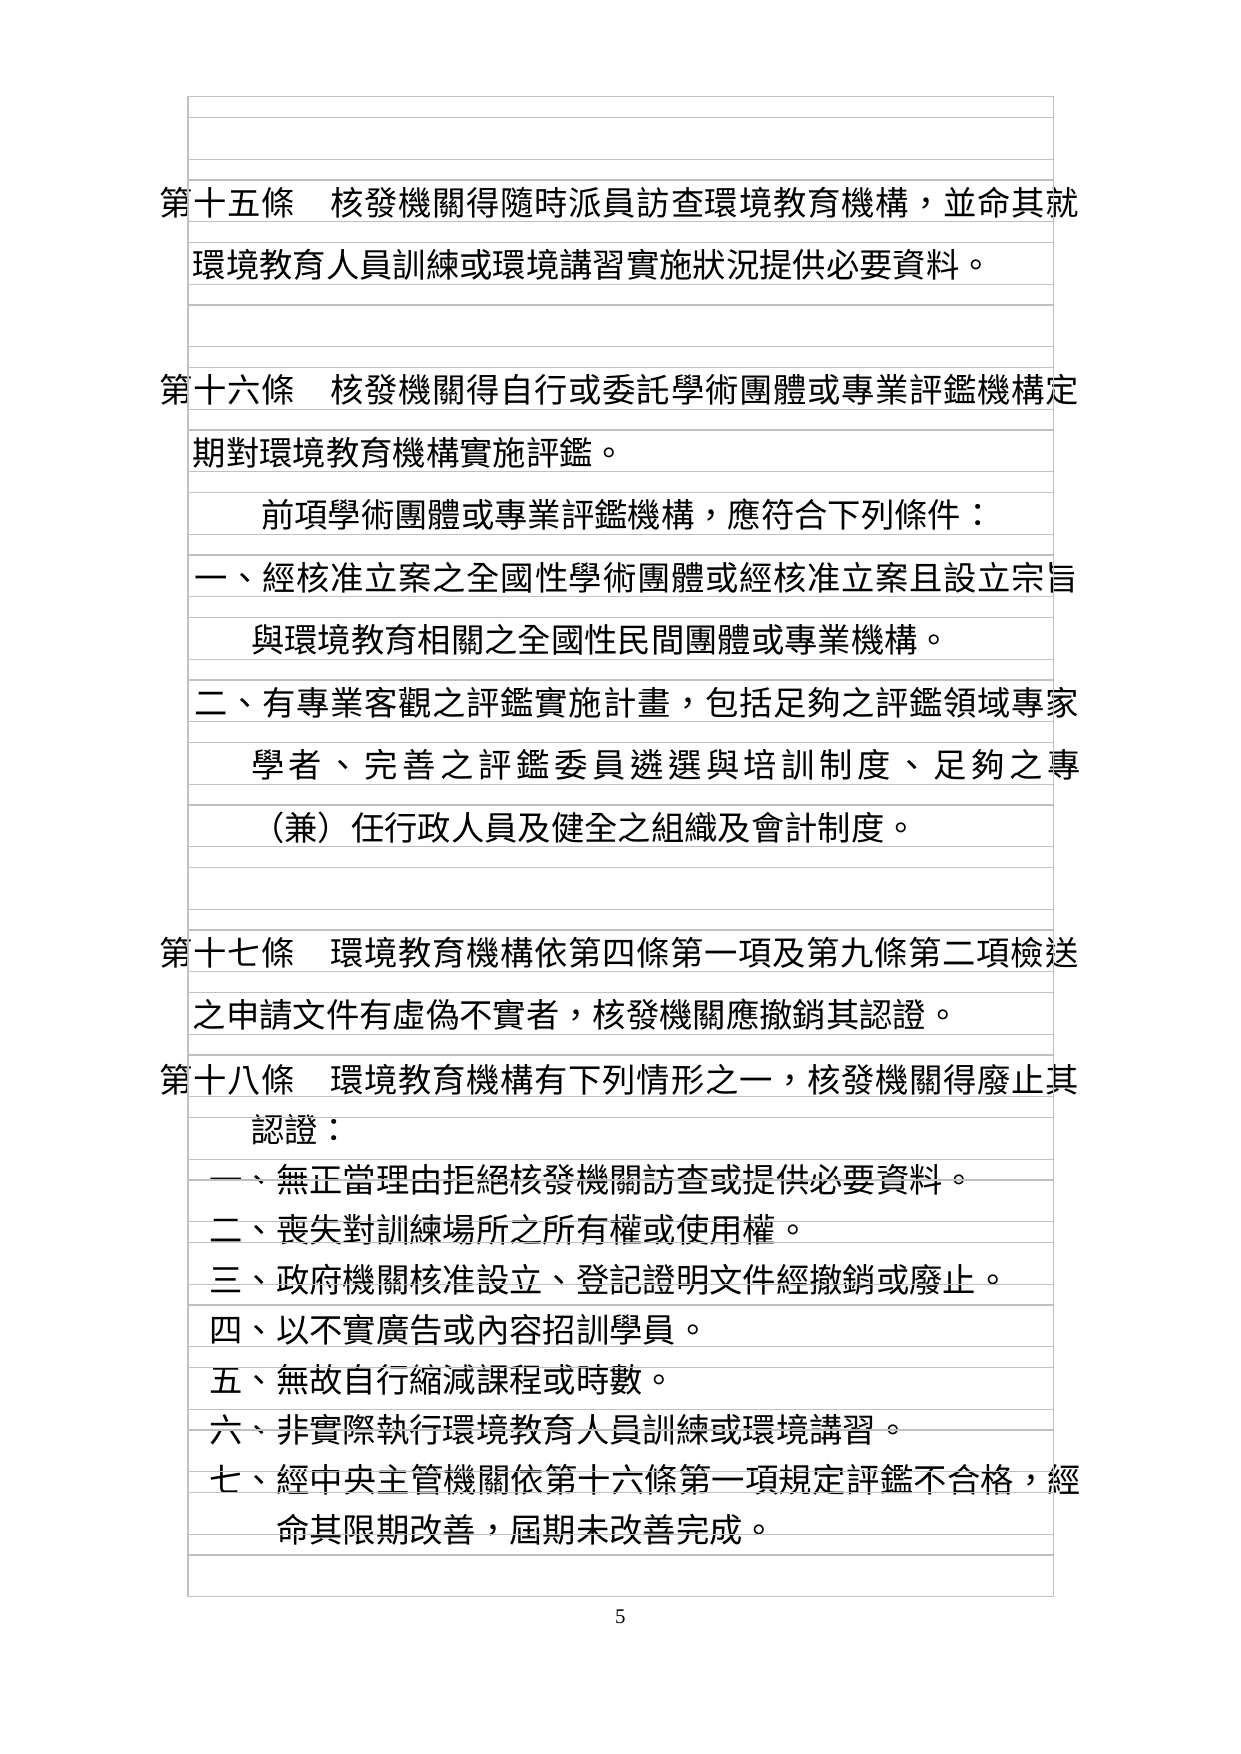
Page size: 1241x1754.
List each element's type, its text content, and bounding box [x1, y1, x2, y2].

table_cell 第十五條 核發機關得隨時派員訪查環境教育機構，並命其就環境教育人員訓練或環境講習實施狀況提供必要資料。 [189, 118, 1053, 159]
table_cell 第十五條 核發機關得隨時派員訪查環境教育機構，並命其就環境教育人員訓練或環境講習實施狀況提供必要資料。 [1054, 96, 1092, 284]
table_cell 第十六條 核發機關得自行或委託學術團體或專業評鑑機構定期對環境教育機構實施評鑑。 前項學術團體或專業評鑑機構，應符合下列條件： 一、經核准立案之全國性學術團體或經核准立案且設立宗旨與環境教育相關之全國性民間團體或專業機構。 二、有專業客觀之評鑑實施計畫，包括足夠之評鑑領域專家學者、完善之評鑑委員遴選與培訓制度、足夠之專（兼）任行政人員及健全之組織及會計制度。 [189, 660, 1053, 679]
table_cell 第十八條 環境教育機構有下列情形之一，核發機關得廢止其認證： 一、無正當理由拒絕核發機關訪查或提供必要資料。 二、喪失對訓練場所之所有權或使用權。 三、政府機關核准設立、登記證明文件經撤銷或廢止。 四、以不實廣告或內容招訓學員。 五、無故自行縮減課程或時數。 六、非實際執行環境教育人員訓練或環境講習。 七、經中央主管機關依第十六條第一項規定評鑑不合格，經命其限期改善，屆期未改善完成。 八、疏於維護及管理，致影響環境教育服務品質，經命其限期改善，屆期未改善完成。 九、環境教育專業人力配置、課程科目、授課講師、授課章節大綱或實際經營管理，與申請認證檢送之文件不符，經命其限期改善，屆期未改善完成。 十、其他違反本辦法規定，經命其限期改善，屆期未改善完成。 [189, 1431, 1053, 1471]
table_cell 第十八條 環境教育機構有下列情形之一，核發機關得廢止其認證： 一、無正當理由拒絕核發機關訪查或提供必要資料。 二、喪失對訓練場所之所有權或使用權。 三、政府機關核准設立、登記證明文件經撤銷或廢止。 四、以不實廣告或內容招訓學員。 五、無故自行縮減課程或時數。 六、非實際執行環境教育人員訓練或環境講習。 七、經中央主管機關依第十六條第一項規定評鑑不合格，經命其限期改善，屆期未改善完成。 八、疏於維護及管理，致影響環境教育服務品質，經命其限期改善，屆期未改善完成。 九、環境教育專業人力配置、課程科目、授課講師、授課章節大綱或實際經營管理，與申請認證檢送之文件不符，經命其限期改善，屆期未改善完成。 十、其他違反本辦法規定，經命其限期改善，屆期未改善完成。 [189, 1368, 1053, 1409]
table_cell 第十六條 核發機關得自行或委託學術團體或專業評鑑機構定期對環境教育機構實施評鑑。 前項學術團體或專業評鑑機構，應符合下列條件： 一、經核准立案之全國性學術團體或經核准立案且設立宗旨與環境教育相關之全國性民間團體或專業機構。 二、有專業客觀之評鑑實施計畫，包括足夠之評鑑領域專家學者、完善之評鑑委員遴選與培訓制度、足夠之專（兼）任行政人員及健全之組織及會計制度。 [189, 618, 1053, 659]
table_cell 第十六條 核發機關得自行或委託學術團體或專業評鑑機構定期對環境教育機構實施評鑑。 前項學術團體或專業評鑑機構，應符合下列條件： 一、經核准立案之全國性學術團體或經核准立案且設立宗旨與環境教育相關之全國性民間團體或專業機構。 二、有專業客觀之評鑑實施計畫，包括足夠之評鑑領域專家學者、完善之評鑑委員遴選與培訓制度、足夠之專（兼）任行政人員及健全之組織及會計制度。 [189, 806, 1053, 846]
table_cell 第十六條 核發機關得自行或委託學術團體或專業評鑑機構定期對環境教育機構實施評鑑。 前項學術團體或專業評鑑機構，應符合下列條件： 一、經核准立案之全國性學術團體或經核准立案且設立宗旨與環境教育相關之全國性民間團體或專業機構。 二、有專業客觀之評鑑實施計畫，包括足夠之評鑑領域專家學者、完善之評鑑委員遴選與培訓制度、足夠之專（兼）任行政人員及健全之組織及會計制度。 [189, 722, 1053, 742]
table_cell 第十七條 環境教育機構依第四條第一項及第九條第二項檢送之申請文件有虛偽不實者，核發機關應撤銷其認證。 [189, 847, 1053, 867]
table_cell 第十六條 核發機關得自行或委託學術團體或專業評鑑機構定期對環境教育機構實施評鑑。 前項學術團體或專業評鑑機構，應符合下列條件： 一、經核准立案之全國性學術團體或經核准立案且設立宗旨與環境教育相關之全國性民間團體或專業機構。 二、有專業客觀之評鑑實施計畫，包括足夠之評鑑領域專家學者、完善之評鑑委員遴選與培訓制度、足夠之專（兼）任行政人員及健全之組織及會計制度。 [189, 743, 1053, 784]
table_cell 第十七條 環境教育機構依第四條第一項及第九條第二項檢送之申請文件有虛偽不實者，核發機關應撤銷其認證。 [189, 993, 1053, 1034]
table_cell 第十八條 環境教育機構有下列情形之一，核發機關得廢止其認證： 一、無正當理由拒絕核發機關訪查或提供必要資料。 二、喪失對訓練場所之所有權或使用權。 三、政府機關核准設立、登記證明文件經撤銷或廢止。 四、以不實廣告或內容招訓學員。 五、無故自行縮減課程或時數。 六、非實際執行環境教育人員訓練或環境講習。 七、經中央主管機關依第十六條第一項規定評鑑不合格，經命其限期改善，屆期未改善完成。 八、疏於維護及管理，致影響環境教育服務品質，經命其限期改善，屆期未改善完成。 九、環境教育專業人力配置、課程科目、授課講師、授課章節大綱或實際經營管理，與申請認證檢送之文件不符，經命其限期改善，屆期未改善完成。 十、其他違反本辦法規定，經命其限期改善，屆期未改善完成。 [189, 1160, 1053, 1179]
table_cell 第十八條 環境教育機構有下列情形之一，核發機關得廢止其認證： 一、無正當理由拒絕核發機關訪查或提供必要資料。 二、喪失對訓練場所之所有權或使用權。 三、政府機關核准設立、登記證明文件經撤銷或廢止。 四、以不實廣告或內容招訓學員。 五、無故自行縮減課程或時數。 六、非實際執行環境教育人員訓練或環境講習。 七、經中央主管機關依第十六條第一項規定評鑑不合格，經命其限期改善，屆期未改善完成。 八、疏於維護及管理，致影響環境教育服務品質，經命其限期改善，屆期未改善完成。 九、環境教育專業人力配置、課程科目、授課講師、授課章節大綱或實際經營管理，與申請認證檢送之文件不符，經命其限期改善，屆期未改善完成。 十、其他違反本辦法規定，經命其限期改善，屆期未改善完成。 [189, 1243, 1053, 1284]
table_cell 第十八條 環境教育機構有下列情形之一，核發機關得廢止其認證： 一、無正當理由拒絕核發機關訪查或提供必要資料。 二、喪失對訓練場所之所有權或使用權。 三、政府機關核准設立、登記證明文件經撤銷或廢止。 四、以不實廣告或內容招訓學員。 五、無故自行縮減課程或時數。 六、非實際執行環境教育人員訓練或環境講習。 七、經中央主管機關依第十六條第一項規定評鑑不合格，經命其限期改善，屆期未改善完成。 八、疏於維護及管理，致影響環境教育服務品質，經命其限期改善，屆期未改善完成。 九、環境教育專業人力配置、課程科目、授課講師、授課章節大綱或實際經營管理，與申請認證檢送之文件不符，經命其限期改善，屆期未改善完成。 十、其他違反本辦法規定，經命其限期改善，屆期未改善完成。 [189, 1118, 1053, 1159]
table_cell 第十六條 核發機關得自行或委託學術團體或專業評鑑機構定期對環境教育機構實施評鑑。 前項學術團體或專業評鑑機構，應符合下列條件： 一、經核准立案之全國性學術團體或經核准立案且設立宗旨與環境教育相關之全國性民間團體或專業機構。 二、有專業客觀之評鑑實施計畫，包括足夠之評鑑領域專家學者、完善之評鑑委員遴選與培訓制度、足夠之專（兼）任行政人員及健全之組織及會計制度。 [1054, 284, 1092, 846]
table_cell 第十六條 核發機關得自行或委託學術團體或專業評鑑機構定期對環境教育機構實施評鑑。 前項學術團體或專業評鑑機構，應符合下列條件： 一、經核准立案之全國性學術團體或經核准立案且設立宗旨與環境教育相關之全國性民間團體或專業機構。 二、有專業客觀之評鑑實施計畫，包括足夠之評鑑領域專家學者、完善之評鑑委員遴選與培訓制度、足夠之專（兼）任行政人員及健全之組織及會計制度。 [189, 347, 1053, 367]
table_cell 第十八條 環境教育機構有下列情形之一，核發機關得廢止其認證： 一、無正當理由拒絕核發機關訪查或提供必要資料。 二、喪失對訓練場所之所有權或使用權。 三、政府機關核准設立、登記證明文件經撤銷或廢止。 四、以不實廣告或內容招訓學員。 五、無故自行縮減課程或時數。 六、非實際執行環境教育人員訓練或環境講習。 七、經中央主管機關依第十六條第一項規定評鑑不合格，經命其限期改善，屆期未改善完成。 八、疏於維護及管理，致影響環境教育服務品質，經命其限期改善，屆期未改善完成。 九、環境教育專業人力配置、課程科目、授課講師、授課章節大綱或實際經營管理，與申請認證檢送之文件不符，經命其限期改善，屆期未改善完成。 十、其他違反本辦法規定，經命其限期改善，屆期未改善完成。 [148, 1034, 187, 1552]
table_cell 第十六條 核發機關得自行或委託學術團體或專業評鑑機構定期對環境教育機構實施評鑑。 前項學術團體或專業評鑑機構，應符合下列條件： 一、經核准立案之全國性學術團體或經核准立案且設立宗旨與環境教育相關之全國性民間團體或專業機構。 二、有專業客觀之評鑑實施計畫，包括足夠之評鑑領域專家學者、完善之評鑑委員遴選與培訓制度、足夠之專（兼）任行政人員及健全之組織及會計制度。 [148, 284, 187, 846]
table_cell 第十六條 核發機關得自行或委託學術團體或專業評鑑機構定期對環境教育機構實施評鑑。 前項學術團體或專業評鑑機構，應符合下列條件： 一、經核准立案之全國性學術團體或經核准立案且設立宗旨與環境教育相關之全國性民間團體或專業機構。 二、有專業客觀之評鑑實施計畫，包括足夠之評鑑領域專家學者、完善之評鑑委員遴選與培訓制度、足夠之專（兼）任行政人員及健全之組織及會計制度。 [189, 597, 1053, 617]
table_cell 第十八條 環境教育機構有下列情形之一，核發機關得廢止其認證： 一、無正當理由拒絕核發機關訪查或提供必要資料。 二、喪失對訓練場所之所有權或使用權。 三、政府機關核准設立、登記證明文件經撤銷或廢止。 四、以不實廣告或內容招訓學員。 五、無故自行縮減課程或時數。 六、非實際執行環境教育人員訓練或環境講習。 七、經中央主管機關依第十六條第一項規定評鑑不合格，經命其限期改善，屆期未改善完成。 八、疏於維護及管理，致影響環境教育服務品質，經命其限期改善，屆期未改善完成。 九、環境教育專業人力配置、課程科目、授課講師、授課章節大綱或實際經營管理，與申請認證檢送之文件不符，經命其限期改善，屆期未改善完成。 十、其他違反本辦法規定，經命其限期改善，屆期未改善完成。 [189, 1056, 1053, 1096]
table_cell 第十五條 核發機關得隨時派員訪查環境教育機構，並命其就環境教育人員訓練或環境講習實施狀況提供必要資料。 [189, 160, 1053, 179]
table_cell 第十六條 核發機關得自行或委託學術團體或專業評鑑機構定期對環境教育機構實施評鑑。 前項學術團體或專業評鑑機構，應符合下列條件： 一、經核准立案之全國性學術團體或經核准立案且設立宗旨與環境教育相關之全國性民間團體或專業機構。 二、有專業客觀之評鑑實施計畫，包括足夠之評鑑領域專家學者、完善之評鑑委員遴選與培訓制度、足夠之專（兼）任行政人員及健全之組織及會計制度。 [189, 306, 1053, 346]
table_cell 第十七條 環境教育機構依第四條第一項及第九條第二項檢送之申請文件有虛偽不實者，核發機關應撤銷其認證。 [1054, 846, 1092, 1034]
table_cell 第十八條 環境教育機構有下列情形之一，核發機關得廢止其認證： 一、無正當理由拒絕核發機關訪查或提供必要資料。 二、喪失對訓練場所之所有權或使用權。 三、政府機關核准設立、登記證明文件經撤銷或廢止。 四、以不實廣告或內容招訓學員。 五、無故自行縮減課程或時數。 六、非實際執行環境教育人員訓練或環境講習。 七、經中央主管機關依第十六條第一項規定評鑑不合格，經命其限期改善，屆期未改善完成。 八、疏於維護及管理，致影響環境教育服務品質，經命其限期改善，屆期未改善完成。 九、環境教育專業人力配置、課程科目、授課講師、授課章節大綱或實際經營管理，與申請認證檢送之文件不符，經命其限期改善，屆期未改善完成。 十、其他違反本辦法規定，經命其限期改善，屆期未改善完成。 [189, 1347, 1053, 1367]
table_cell 第十五條 核發機關得隨時派員訪查環境教育機構，並命其就環境教育人員訓練或環境講習實施狀況提供必要資料。 [189, 222, 1053, 242]
table_cell 第十八條 環境教育機構有下列情形之一，核發機關得廢止其認證： 一、無正當理由拒絕核發機關訪查或提供必要資料。 二、喪失對訓練場所之所有權或使用權。 三、政府機關核准設立、登記證明文件經撤銷或廢止。 四、以不實廣告或內容招訓學員。 五、無故自行縮減課程或時數。 六、非實際執行環境教育人員訓練或環境講習。 七、經中央主管機關依第十六條第一項規定評鑑不合格，經命其限期改善，屆期未改善完成。 八、疏於維護及管理，致影響環境教育服務品質，經命其限期改善，屆期未改善完成。 九、環境教育專業人力配置、課程科目、授課講師、授課章節大綱或實際經營管理，與申請認證檢送之文件不符，經命其限期改善，屆期未改善完成。 十、其他違反本辦法規定，經命其限期改善，屆期未改善完成。 [189, 1097, 1053, 1117]
table_cell 第十六條 核發機關得自行或委託學術團體或專業評鑑機構定期對環境教育機構實施評鑑。 前項學術團體或專業評鑑機構，應符合下列條件： 一、經核准立案之全國性學術團體或經核准立案且設立宗旨與環境教育相關之全國性民間團體或專業機構。 二、有專業客觀之評鑑實施計畫，包括足夠之評鑑領域專家學者、完善之評鑑委員遴選與培訓制度、足夠之專（兼）任行政人員及健全之組織及會計制度。 [189, 285, 1053, 304]
table_cell 第十六條 核發機關得自行或委託學術團體或專業評鑑機構定期對環境教育機構實施評鑑。 前項學術團體或專業評鑑機構，應符合下列條件： 一、經核准立案之全國性學術團體或經核准立案且設立宗旨與環境教育相關之全國性民間團體或專業機構。 二、有專業客觀之評鑑實施計畫，包括足夠之評鑑領域專家學者、完善之評鑑委員遴選與培訓制度、足夠之專（兼）任行政人員及健全之組織及會計制度。 [189, 556, 1053, 596]
table_cell 第十六條 核發機關得自行或委託學術團體或專業評鑑機構定期對環境教育機構實施評鑑。 前項學術團體或專業評鑑機構，應符合下列條件： 一、經核准立案之全國性學術團體或經核准立案且設立宗旨與環境教育相關之全國性民間團體或專業機構。 二、有專業客觀之評鑑實施計畫，包括足夠之評鑑領域專家學者、完善之評鑑委員遴選與培訓制度、足夠之專（兼）任行政人員及健全之組織及會計制度。 [189, 535, 1053, 554]
table_cell 第十六條 核發機關得自行或委託學術團體或專業評鑑機構定期對環境教育機構實施評鑑。 前項學術團體或專業評鑑機構，應符合下列條件： 一、經核准立案之全國性學術團體或經核准立案且設立宗旨與環境教育相關之全國性民間團體或專業機構。 二、有專業客觀之評鑑實施計畫，包括足夠之評鑑領域專家學者、完善之評鑑委員遴選與培訓制度、足夠之專（兼）任行政人員及健全之組織及會計制度。 [189, 493, 1053, 534]
table_cell 第十五條 核發機關得隨時派員訪查環境教育機構，並命其就環境教育人員訓練或環境講習實施狀況提供必要資料。 [189, 97, 1053, 117]
table_cell 第十七條 環境教育機構依第四條第一項及第九條第二項檢送之申請文件有虛偽不實者，核發機關應撤銷其認證。 [148, 846, 187, 1034]
table_cell 第十八條 環境教育機構有下列情形之一，核發機關得廢止其認證： 一、無正當理由拒絕核發機關訪查或提供必要資料。 二、喪失對訓練場所之所有權或使用權。 三、政府機關核准設立、登記證明文件經撤銷或廢止。 四、以不實廣告或內容招訓學員。 五、無故自行縮減課程或時數。 六、非實際執行環境教育人員訓練或環境講習。 七、經中央主管機關依第十六條第一項規定評鑑不合格，經命其限期改善，屆期未改善完成。 八、疏於維護及管理，致影響環境教育服務品質，經命其限期改善，屆期未改善完成。 九、環境教育專業人力配置、課程科目、授課講師、授課章節大綱或實際經營管理，與申請認證檢送之文件不符，經命其限期改善，屆期未改善完成。 十、其他違反本辦法規定，經命其限期改善，屆期未改善完成。 [189, 1181, 1053, 1221]
table_cell 第十八條 環境教育機構有下列情形之一，核發機關得廢止其認證： 一、無正當理由拒絕核發機關訪查或提供必要資料。 二、喪失對訓練場所之所有權或使用權。 三、政府機關核准設立、登記證明文件經撤銷或廢止。 四、以不實廣告或內容招訓學員。 五、無故自行縮減課程或時數。 六、非實際執行環境教育人員訓練或環境講習。 七、經中央主管機關依第十六條第一項規定評鑑不合格，經命其限期改善，屆期未改善完成。 八、疏於維護及管理，致影響環境教育服務品質，經命其限期改善，屆期未改善完成。 九、環境教育專業人力配置、課程科目、授課講師、授課章節大綱或實際經營管理，與申請認證檢送之文件不符，經命其限期改善，屆期未改善完成。 十、其他違反本辦法規定，經命其限期改善，屆期未改善完成。 [189, 1035, 1053, 1054]
table_cell 第十八條 環境教育機構有下列情形之一，核發機關得廢止其認證： 一、無正當理由拒絕核發機關訪查或提供必要資料。 二、喪失對訓練場所之所有權或使用權。 三、政府機關核准設立、登記證明文件經撤銷或廢止。 四、以不實廣告或內容招訓學員。 五、無故自行縮減課程或時數。 六、非實際執行環境教育人員訓練或環境講習。 七、經中央主管機關依第十六條第一項規定評鑑不合格，經命其限期改善，屆期未改善完成。 八、疏於維護及管理，致影響環境教育服務品質，經命其限期改善，屆期未改善完成。 九、環境教育專業人力配置、課程科目、授課講師、授課章節大綱或實際經營管理，與申請認證檢送之文件不符，經命其限期改善，屆期未改善完成。 十、其他違反本辦法規定，經命其限期改善，屆期未改善完成。 [189, 1285, 1053, 1304]
table_cell 第十八條 環境教育機構有下列情形之一，核發機關得廢止其認證： 一、無正當理由拒絕核發機關訪查或提供必要資料。 二、喪失對訓練場所之所有權或使用權。 三、政府機關核准設立、登記證明文件經撤銷或廢止。 四、以不實廣告或內容招訓學員。 五、無故自行縮減課程或時數。 六、非實際執行環境教育人員訓練或環境講習。 七、經中央主管機關依第十六條第一項規定評鑑不合格，經命其限期改善，屆期未改善完成。 八、疏於維護及管理，致影響環境教育服務品質，經命其限期改善，屆期未改善完成。 九、環境教育專業人力配置、課程科目、授課講師、授課章節大綱或實際經營管理，與申請認證檢送之文件不符，經命其限期改善，屆期未改善完成。 十、其他違反本辦法規定，經命其限期改善，屆期未改善完成。 [189, 1306, 1053, 1346]
table_cell 第十七條 環境教育機構依第四條第一項及第九條第二項檢送之申請文件有虛偽不實者，核發機關應撤銷其認證。 [189, 910, 1053, 929]
table_cell 第十七條 環境教育機構依第四條第一項及第九條第二項檢送之申請文件有虛偽不實者，核發機關應撤銷其認證。 [189, 972, 1053, 992]
table_cell 第十八條 環境教育機構有下列情形之一，核發機關得廢止其認證： 一、無正當理由拒絕核發機關訪查或提供必要資料。 二、喪失對訓練場所之所有權或使用權。 三、政府機關核准設立、登記證明文件經撤銷或廢止。 四、以不實廣告或內容招訓學員。 五、無故自行縮減課程或時數。 六、非實際執行環境教育人員訓練或環境講習。 七、經中央主管機關依第十六條第一項規定評鑑不合格，經命其限期改善，屆期未改善完成。 八、疏於維護及管理，致影響環境教育服務品質，經命其限期改善，屆期未改善完成。 九、環境教育專業人力配置、課程科目、授課講師、授課章節大綱或實際經營管理，與申請認證檢送之文件不符，經命其限期改善，屆期未改善完成。 十、其他違反本辦法規定，經命其限期改善，屆期未改善完成。 [189, 1493, 1053, 1534]
table_cell 第十七條 環境教育機構依第四條第一項及第九條第二項檢送之申請文件有虛偽不實者，核發機關應撤銷其認證。 [189, 868, 1053, 909]
table_cell 第十六條 核發機關得自行或委託學術團體或專業評鑑機構定期對環境教育機構實施評鑑。 前項學術團體或專業評鑑機構，應符合下列條件： 一、經核准立案之全國性學術團體或經核准立案且設立宗旨與環境教育相關之全國性民間團體或專業機構。 二、有專業客觀之評鑑實施計畫，包括足夠之評鑑領域專家學者、完善之評鑑委員遴選與培訓制度、足夠之專（兼）任行政人員及健全之組織及會計制度。 [189, 368, 1053, 409]
table_cell 第十五條 核發機關得隨時派員訪查環境教育機構，並命其就環境教育人員訓練或環境講習實施狀況提供必要資料。 [189, 181, 1053, 221]
table_cell 第十八條 環境教育機構有下列情形之一，核發機關得廢止其認證： 一、無正當理由拒絕核發機關訪查或提供必要資料。 二、喪失對訓練場所之所有權或使用權。 三、政府機關核准設立、登記證明文件經撤銷或廢止。 四、以不實廣告或內容招訓學員。 五、無故自行縮減課程或時數。 六、非實際執行環境教育人員訓練或環境講習。 七、經中央主管機關依第十六條第一項規定評鑑不合格，經命其限期改善，屆期未改善完成。 八、疏於維護及管理，致影響環境教育服務品質，經命其限期改善，屆期未改善完成。 九、環境教育專業人力配置、課程科目、授課講師、授課章節大綱或實際經營管理，與申請認證檢送之文件不符，經命其限期改善，屆期未改善完成。 十、其他違反本辦法規定，經命其限期改善，屆期未改善完成。 [189, 1410, 1053, 1429]
table_cell 第十五條 核發機關得隨時派員訪查環境教育機構，並命其就環境教育人員訓練或環境講習實施狀況提供必要資料。 [189, 243, 1053, 284]
table_cell 第十六條 核發機關得自行或委託學術團體或專業評鑑機構定期對環境教育機構實施評鑑。 前項學術團體或專業評鑑機構，應符合下列條件： 一、經核准立案之全國性學術團體或經核准立案且設立宗旨與環境教育相關之全國性民間團體或專業機構。 二、有專業客觀之評鑑實施計畫，包括足夠之評鑑領域專家學者、完善之評鑑委員遴選與培訓制度、足夠之專（兼）任行政人員及健全之組織及會計制度。 [189, 431, 1053, 471]
table_cell 第十五條 核發機關得隨時派員訪查環境教育機構，並命其就環境教育人員訓練或環境講習實施狀況提供必要資料。 [148, 96, 187, 284]
table_cell 第十六條 核發機關得自行或委託學術團體或專業評鑑機構定期對環境教育機構實施評鑑。 前項學術團體或專業評鑑機構，應符合下列條件： 一、經核准立案之全國性學術團體或經核准立案且設立宗旨與環境教育相關之全國性民間團體或專業機構。 二、有專業客觀之評鑑實施計畫，包括足夠之評鑑領域專家學者、完善之評鑑委員遴選與培訓制度、足夠之專（兼）任行政人員及健全之組織及會計制度。 [189, 785, 1053, 804]
table_cell 第十六條 核發機關得自行或委託學術團體或專業評鑑機構定期對環境教育機構實施評鑑。 前項學術團體或專業評鑑機構，應符合下列條件： 一、經核准立案之全國性學術團體或經核准立案且設立宗旨與環境教育相關之全國性民間團體或專業機構。 二、有專業客觀之評鑑實施計畫，包括足夠之評鑑領域專家學者、完善之評鑑委員遴選與培訓制度、足夠之專（兼）任行政人員及健全之組織及會計制度。 [189, 410, 1053, 429]
table_cell 第十六條 核發機關得自行或委託學術團體或專業評鑑機構定期對環境教育機構實施評鑑。 前項學術團體或專業評鑑機構，應符合下列條件： 一、經核准立案之全國性學術團體或經核准立案且設立宗旨與環境教育相關之全國性民間團體或專業機構。 二、有專業客觀之評鑑實施計畫，包括足夠之評鑑領域專家學者、完善之評鑑委員遴選與培訓制度、足夠之專（兼）任行政人員及健全之組織及會計制度。 [189, 681, 1053, 721]
table_cell 第十八條 環境教育機構有下列情形之一，核發機關得廢止其認證： 一、無正當理由拒絕核發機關訪查或提供必要資料。 二、喪失對訓練場所之所有權或使用權。 三、政府機關核准設立、登記證明文件經撤銷或廢止。 四、以不實廣告或內容招訓學員。 五、無故自行縮減課程或時數。 六、非實際執行環境教育人員訓練或環境講習。 七、經中央主管機關依第十六條第一項規定評鑑不合格，經命其限期改善，屆期未改善完成。 八、疏於維護及管理，致影響環境教育服務品質，經命其限期改善，屆期未改善完成。 九、環境教育專業人力配置、課程科目、授課講師、授課章節大綱或實際經營管理，與申請認證檢送之文件不符，經命其限期改善，屆期未改善完成。 十、其他違反本辦法規定，經命其限期改善，屆期未改善完成。 [1054, 1034, 1092, 1552]
table_cell 第十七條 環境教育機構依第四條第一項及第九條第二項檢送之申請文件有虛偽不實者，核發機關應撤銷其認證。 [189, 931, 1053, 971]
table_cell 第十六條 核發機關得自行或委託學術團體或專業評鑑機構定期對環境教育機構實施評鑑。 前項學術團體或專業評鑑機構，應符合下列條件： 一、經核准立案之全國性學術團體或經核准立案且設立宗旨與環境教育相關之全國性民間團體或專業機構。 二、有專業客觀之評鑑實施計畫，包括足夠之評鑑領域專家學者、完善之評鑑委員遴選與培訓制度、足夠之專（兼）任行政人員及健全之組織及會計制度。 [189, 472, 1053, 492]
table_cell 第十八條 環境教育機構有下列情形之一，核發機關得廢止其認證： 一、無正當理由拒絕核發機關訪查或提供必要資料。 二、喪失對訓練場所之所有權或使用權。 三、政府機關核准設立、登記證明文件經撤銷或廢止。 四、以不實廣告或內容招訓學員。 五、無故自行縮減課程或時數。 六、非實際執行環境教育人員訓練或環境講習。 七、經中央主管機關依第十六條第一項規定評鑑不合格，經命其限期改善，屆期未改善完成。 八、疏於維護及管理，致影響環境教育服務品質，經命其限期改善，屆期未改善完成。 九、環境教育專業人力配置、課程科目、授課講師、授課章節大綱或實際經營管理，與申請認證檢送之文件不符，經命其限期改善，屆期未改善完成。 十、其他違反本辦法規定，經命其限期改善，屆期未改善完成。 [189, 1535, 1053, 1552]
